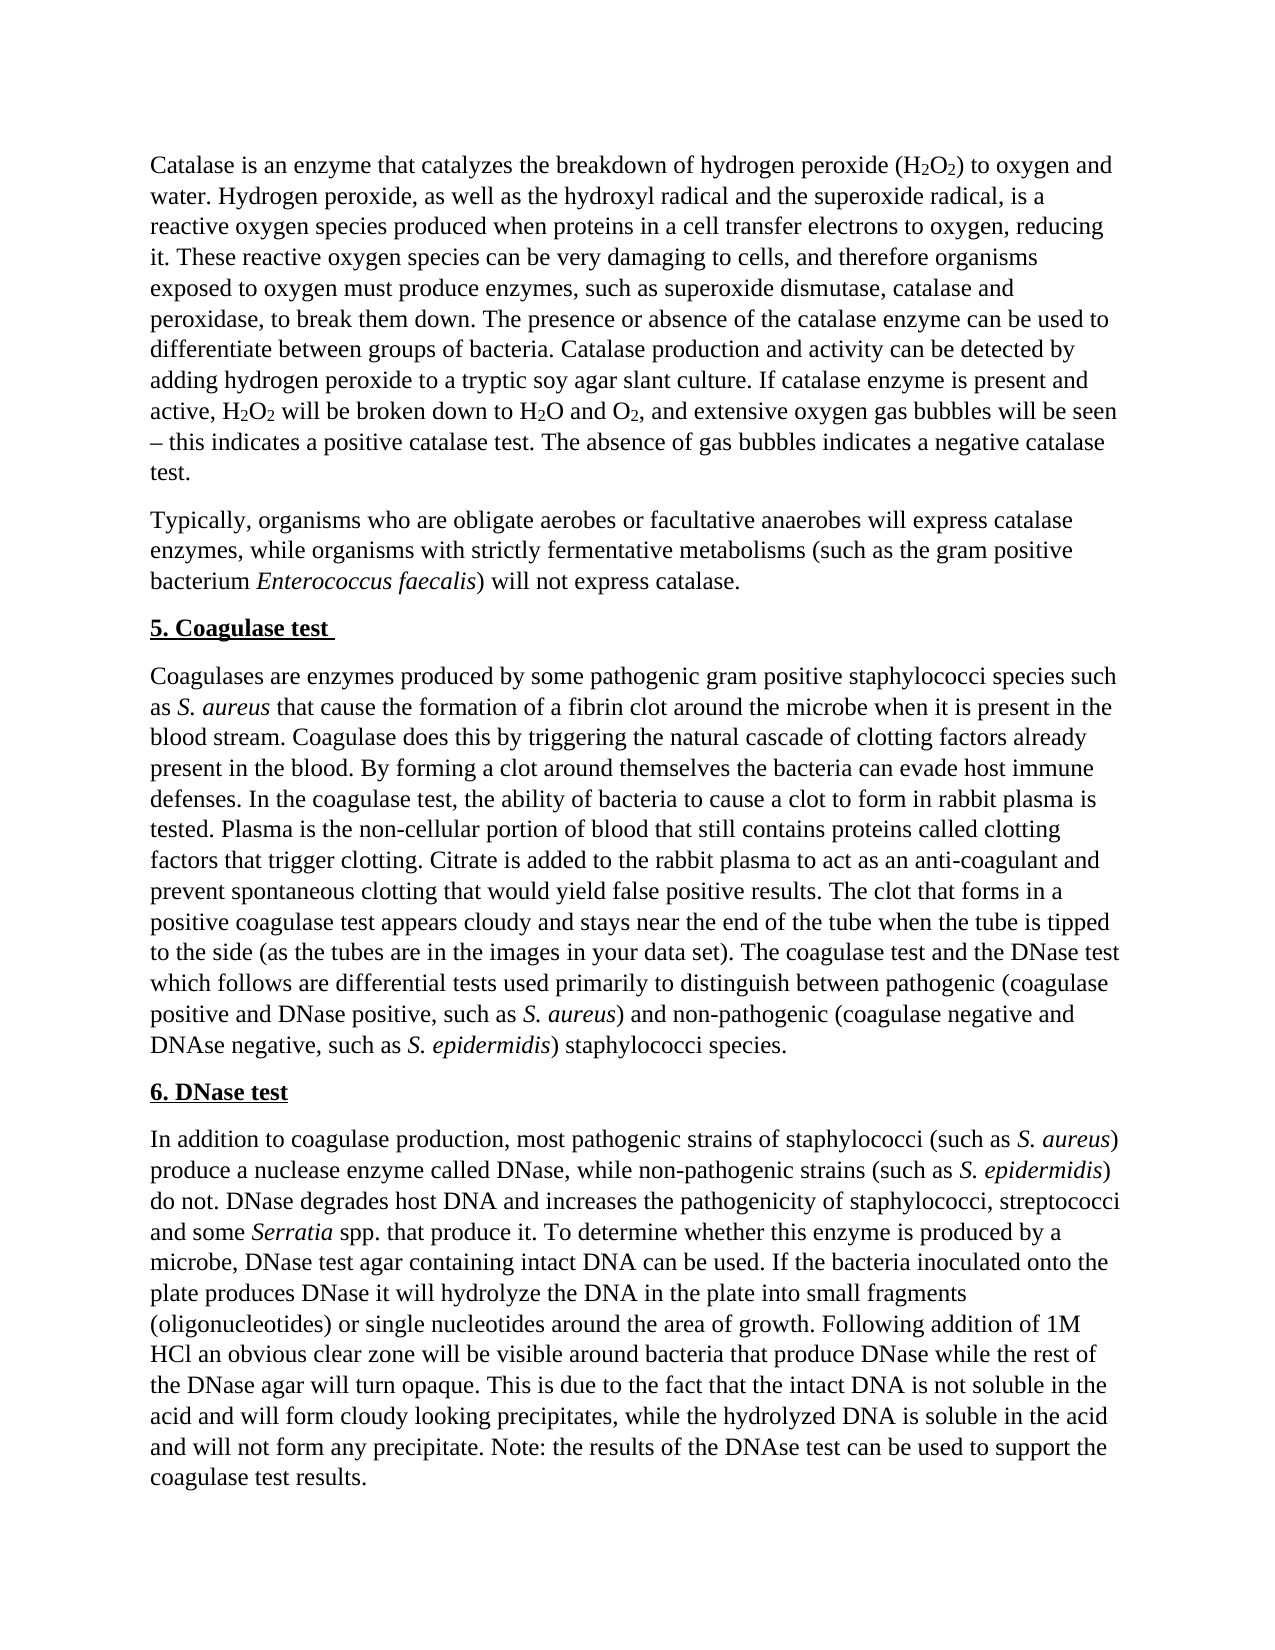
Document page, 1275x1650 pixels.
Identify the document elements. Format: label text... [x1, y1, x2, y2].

text Catalase is an enzyme that catalyzes the breakdown of hydrogen peroxide (H2O2) to oxygen and water. Hydrogen peroxide, as well as the hydroxyl radical and the superoxide radical, is a reactive oxygen species produced when proteins in a cell transfer electrons to oxygen, reducing it. These reactive oxygen species can be very damaging to cells, and therefore organisms exposed to oxygen must produce enzymes, such as superoxide dismutase, catalase and peroxidase, to break them down. The presence or absence of the catalase enzyme can be used to differentiate between groups of bacteria. Catalase production and activity can be detected by adding hydrogen peroxide to a tryptic soy agar slant culture. If catalase enzyme is present and active, H2O2 will be broken down to H2O and O2, and extensive oxygen gas bubbles will be seen – this indicates a positive catalase test. The absence of gas bubbles indicates a negative catalase test. [150, 150, 1125, 486]
text Typically, organisms who are obligate aerobes or facultative anaerobes will express catalase enzymes, while organisms with strictly fermentative metabolisms (such as the gram positive bacterium Enterococcus faecalis) will not express catalase. [150, 505, 1125, 595]
text In addition to coagulase production, most pathogenic strains of staphylococci (such as S. aureus) produce a nuclease enzyme called DNase, while non-pathogenic strains (such as S. epidermidis) do not. DNase degrades host DNA and increases the pathogenicity of staphylococci, streptococci and some Serratia spp. that produce it. To determine whether this enzyme is produced by a microbe, DNase test agar containing intact DNA can be used. If the bacteria inoculated onto the plate produces DNase it will hydrolyze the DNA in the plate into small fragments (oligonucleotides) or single nucleotides around the area of growth. Following addition of 1M HCl an obvious clear zone will be visible around bacteria that produce DNase while the rest of the DNase agar will turn opaque. This is due to the fact that the intact DNA is not soluble in the acid and will form cloudy looking precipitates, while the hydrolyzed DNA is soluble in the acid and will not form any precipitate. Note: the results of the DNAse test can be used to support the coagulase test results. [150, 1124, 1125, 1491]
text 5. Coagulase test [150, 613, 1125, 642]
text Coagulases are enzymes produced by some pathogenic gram positive staphylococci species such as S. aureus that cause the formation of a fibrin clot around the microbe when it is present in the blood stream. Coagulase does this by triggering the natural cascade of clotting factors already present in the blood. By forming a clot around themselves the bacteria can evade host immune defenses. In the coagulase test, the ability of bacteria to cause a clot to form in rabbit plasma is tested. Plasma is the non-cellular portion of blood that still contains proteins called clotting factors that trigger clotting. Citrate is added to the rabbit plasma to act as an anti-coagulant and prevent spontaneous clotting that would yield false positive results. The clot that forms in a positive coagulase test appears cloudy and stays near the end of the tube when the tube is tipped to the side (as the tubes are in the images in your data set). The coagulase test and the DNase test which follows are differential tests used primarily to distinguish between pathogenic (coagulase positive and DNase positive, such as S. aureus) and non-pathogenic (coagulase negative and DNAse negative, such as S. epidermidis) staphylococci species. [150, 661, 1125, 1058]
text 6. DNase test [150, 1077, 1125, 1106]
